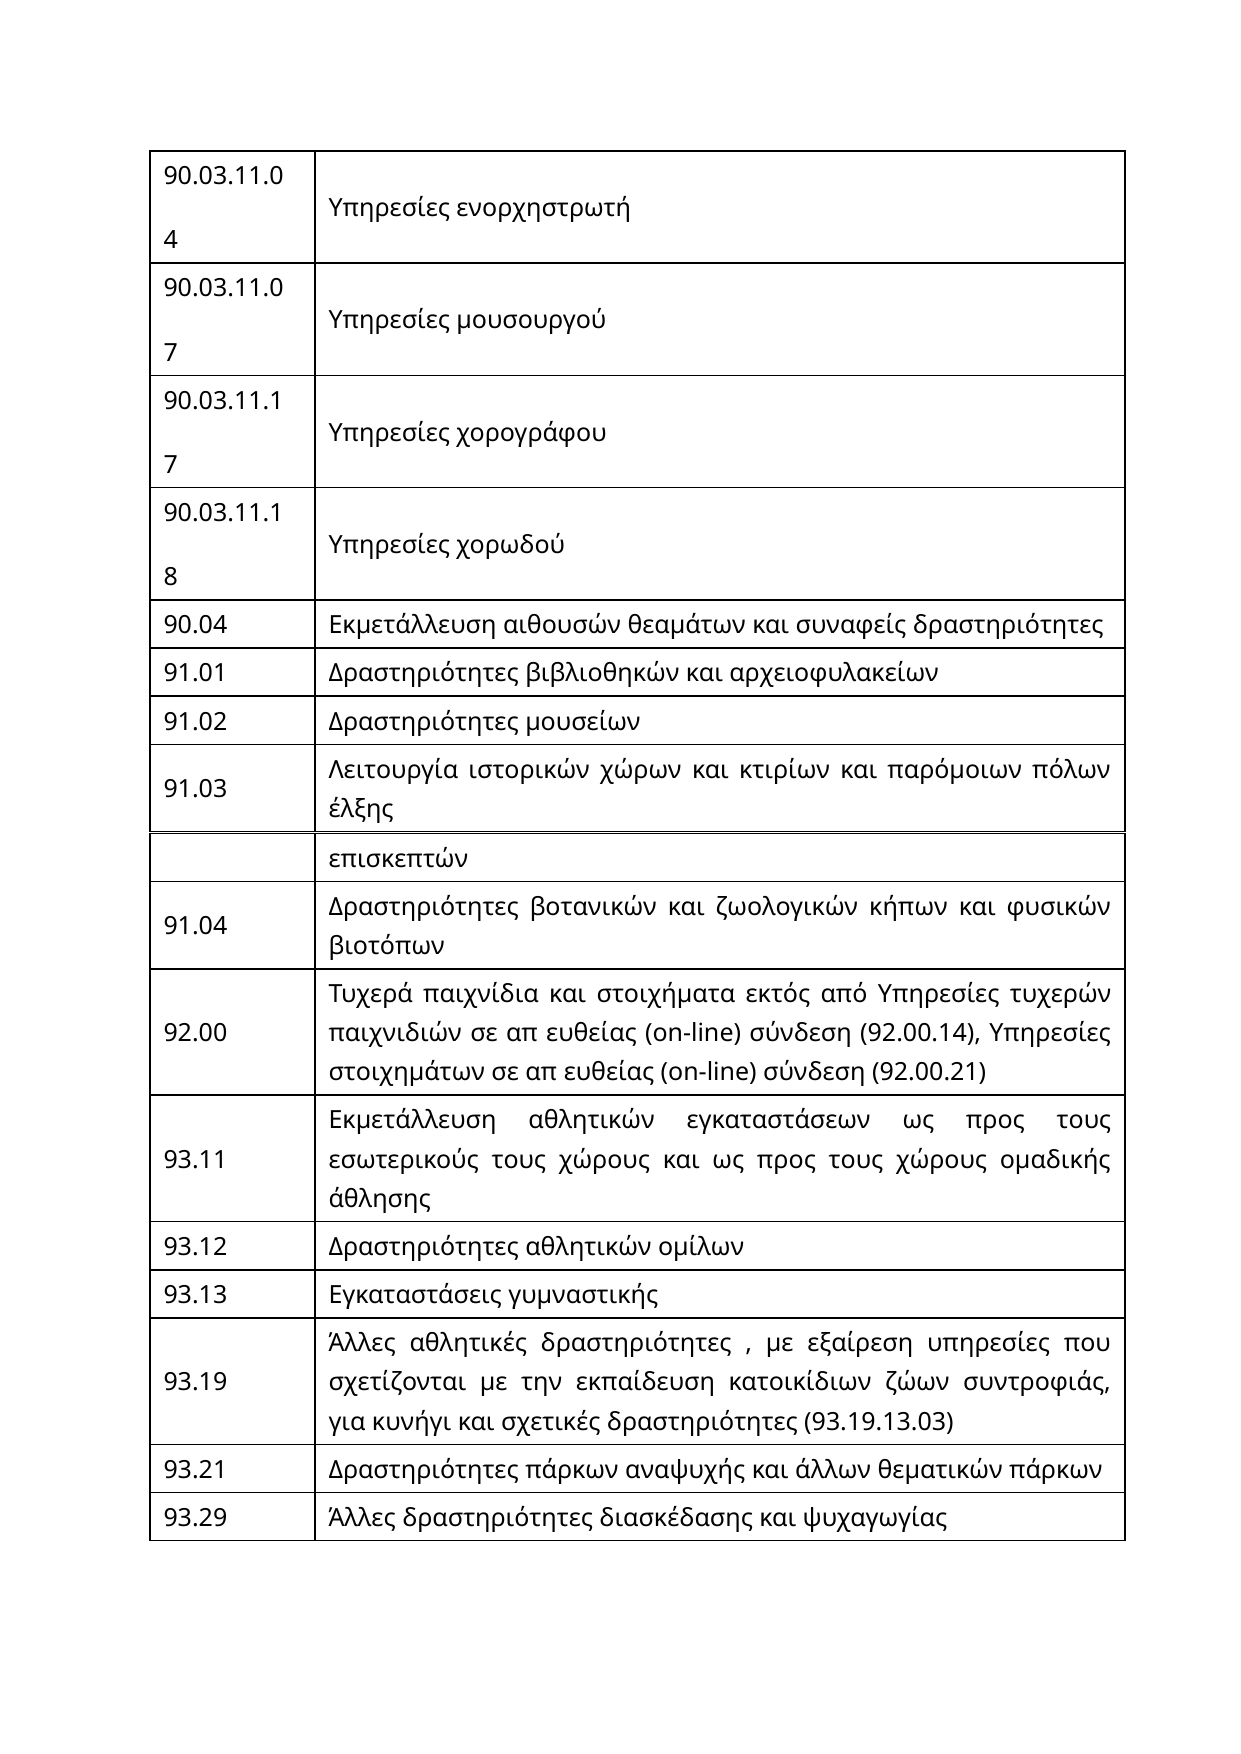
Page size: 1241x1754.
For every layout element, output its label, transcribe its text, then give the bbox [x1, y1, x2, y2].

table_cell Υπηρεσίες χορωδού [316, 488, 1124, 599]
table_cell Άλλες δραστηριότητες διασκέδασης και ψυχαγωγίας [316, 1493, 1124, 1540]
table_cell Δραστηριότητες βοτανικών και ζωολογικών κήπων και φυσικών βιοτόπων [316, 882, 1124, 968]
table_cell 92.00 [151, 970, 314, 1094]
table_cell 90.03.11.1 7 [151, 376, 314, 487]
table_cell 91.04 [151, 882, 314, 968]
table_cell Δραστηριότητες πάρκων αναψυχής και άλλων θεματικών πάρκων [316, 1445, 1124, 1492]
table_cell Τυχερά παιχνίδια και στοιχήματα εκτός από Υπηρεσίες τυχερών παιχνιδιών σε απ ευθείας (on-line) σύνδεση (92.00.14), Υπηρεσίες στοιχημάτων σε απ ευθείας (on-line) σύνδεση (92.00.21) [316, 970, 1124, 1094]
table_cell 93.29 [151, 1493, 314, 1540]
table_cell 93.21 [151, 1445, 314, 1492]
table_cell 93.12 [151, 1222, 314, 1269]
table_cell 91.02 [151, 697, 314, 743]
table_cell 91.03 [151, 745, 314, 831]
table_cell Δραστηριότητες μουσείων [316, 697, 1124, 743]
table_cell Υπηρεσίες μουσουργού [316, 264, 1124, 374]
table_cell 90.03.11.0 7 [151, 264, 314, 374]
table_cell 93.11 [151, 1096, 314, 1221]
table_cell 90.03.11.1 8 [151, 488, 314, 599]
table_cell Λειτουργία ιστορικών χώρων και κτιρίων και παρόμοιων πόλων έλξης [316, 745, 1124, 831]
table_cell Υπηρεσίες ενορχηστρωτή [316, 152, 1124, 262]
table_cell Εκμετάλλευση αιθουσών θεαμάτων και συναφείς δραστηριότητες [316, 601, 1124, 647]
table_cell Εγκαταστάσεις γυμναστικής [316, 1271, 1124, 1317]
table_header επισκεπτών [316, 834, 1124, 881]
table_cell 93.13 [151, 1271, 314, 1317]
table_cell 90.04 [151, 601, 314, 647]
table_cell 93.19 [151, 1319, 314, 1443]
table_cell 90.03.11.0 4 [151, 152, 314, 262]
table_cell Άλλες αθλητικές δραστηριότητες , με εξαίρεση υπηρεσίες που σχετίζονται με την εκπαίδευση κατοικίδιων ζώων συντροφιάς, για κυνήγι και σχετικές δραστηριότητες (93.19.13.03) [316, 1319, 1124, 1443]
table_cell Εκμετάλλευση αθλητικών εγκαταστάσεων ως προς τους εσωτερικούς τους χώρους και ως προς τους χώρους ομαδικής άθλησης [316, 1096, 1124, 1221]
table_cell Δραστηριότητες βιβλιοθηκών και αρχειοφυλακείων [316, 649, 1124, 695]
table_cell Υπηρεσίες χορογράφου [316, 376, 1124, 487]
table_header [151, 834, 314, 881]
table_cell 91.01 [151, 649, 314, 695]
table_cell Δραστηριότητες αθλητικών ομίλων [316, 1222, 1124, 1269]
